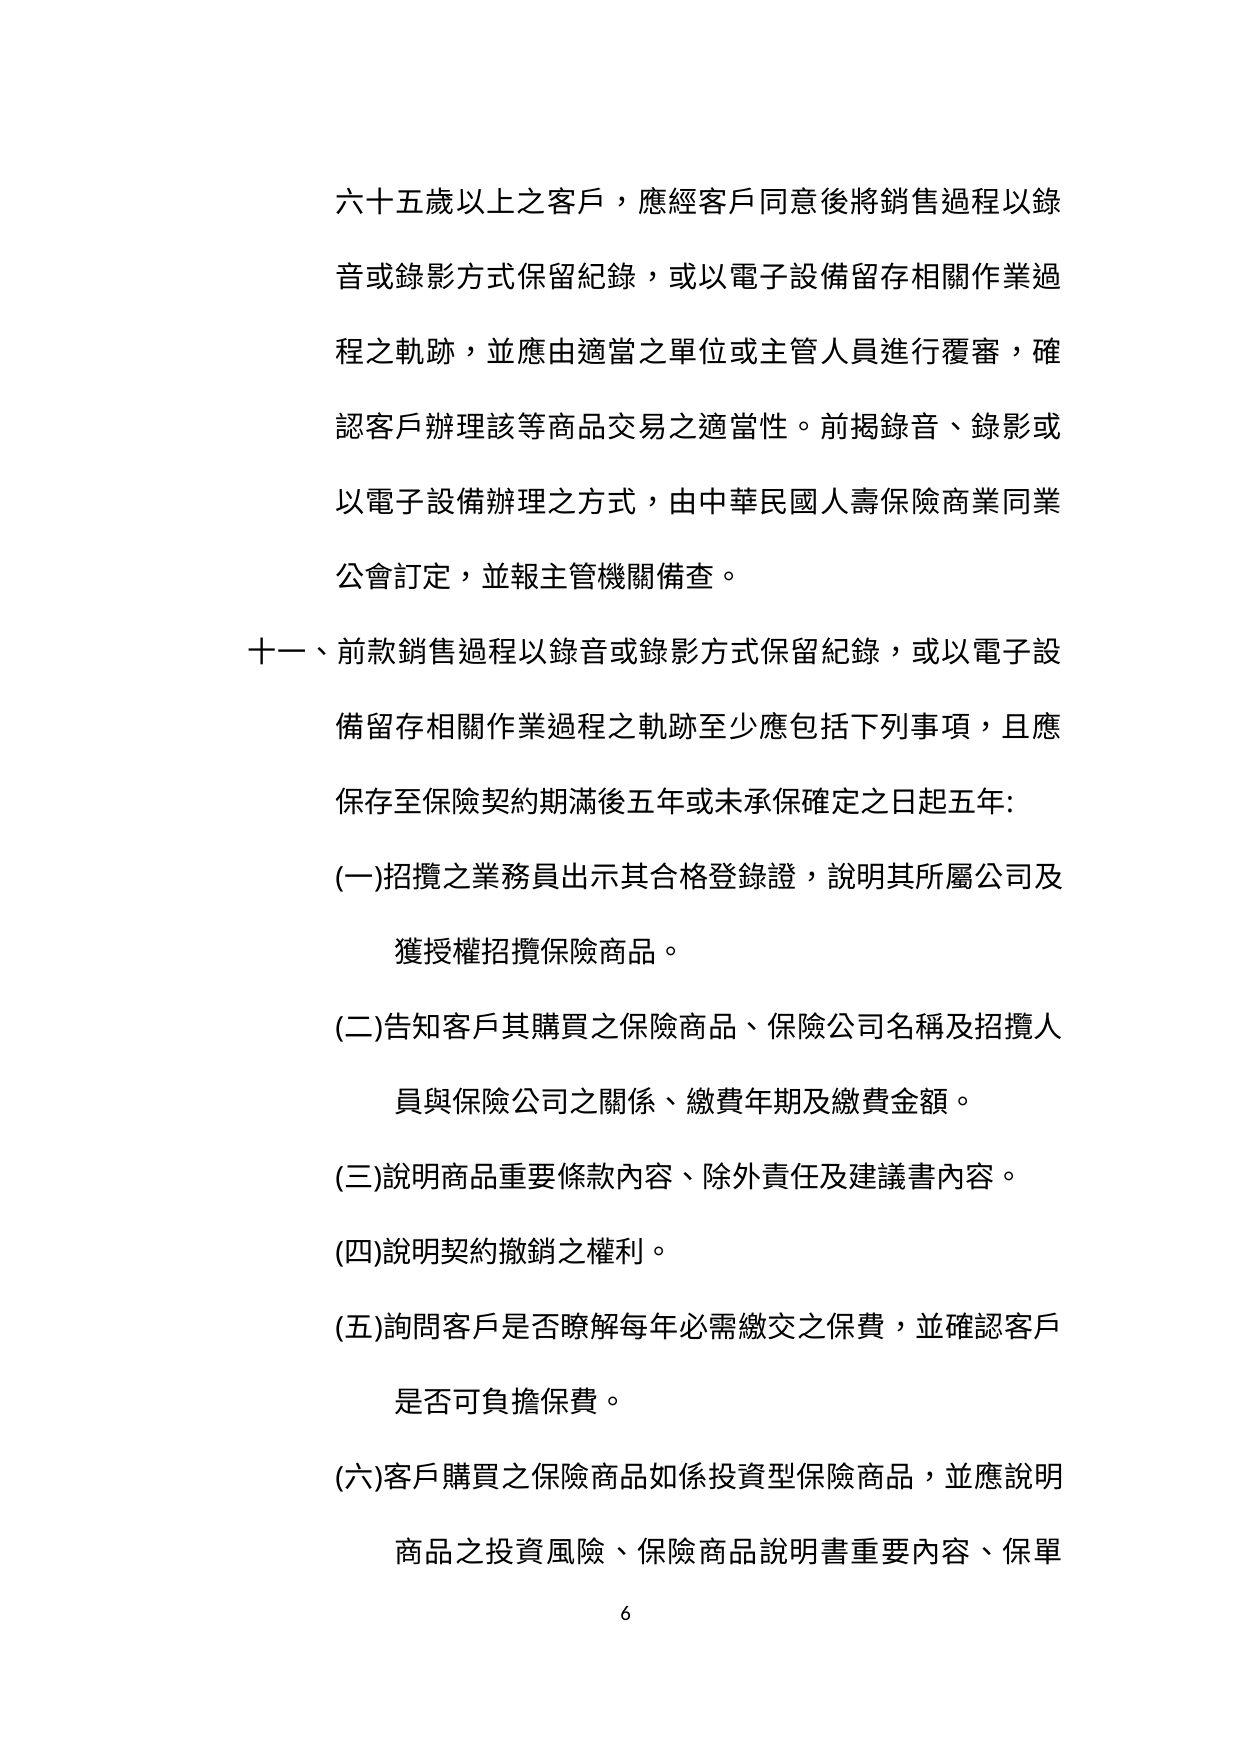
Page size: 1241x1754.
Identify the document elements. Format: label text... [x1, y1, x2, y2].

text 六十五歲以上之客戶，應經客戶同意後將銷售過程以錄音或錄影方式保留紀錄，或以電子設備留存相關作業過程之軌跡，並應由適當之單位或主管人員進行覆審，確認客戶辦理該等商品交易之適當性。前揭錄音、錄影或以電子設備辦理之方式，由中華民國人壽保險商業同業公會訂定，並報主管機關備查。 [276, 162, 1063, 612]
text (四)說明契約撤銷之權利。 [335, 1212, 1063, 1287]
text (六)客戶購買之保險商品如係投資型保險商品，並應說明商品之投資風險、保險商品說明書重要內容、保單 [335, 1437, 1063, 1587]
text (五)詢問客戶是否瞭解每年必需繳交之保費，並確認客戶是否可負擔保費。 [335, 1287, 1063, 1437]
text (一)招攬之業務員出示其合格登錄證，說明其所屬公司及獲授權招攬保險商品。 [335, 837, 1063, 987]
text (三)說明商品重要條款內容、除外責任及建議書內容。 [335, 1137, 1063, 1212]
text 十一、前款銷售過程以錄音或錄影方式保留紀錄，或以電子設備留存相關作業過程之軌跡至少應包括下列事項，且應保存至保險契約期滿後五年或未承保確定之日起五年: [247, 612, 1063, 837]
text (二)告知客戶其購買之保險商品、保險公司名稱及招攬人員與保險公司之關係、繳費年期及繳費金額。 [335, 987, 1063, 1137]
